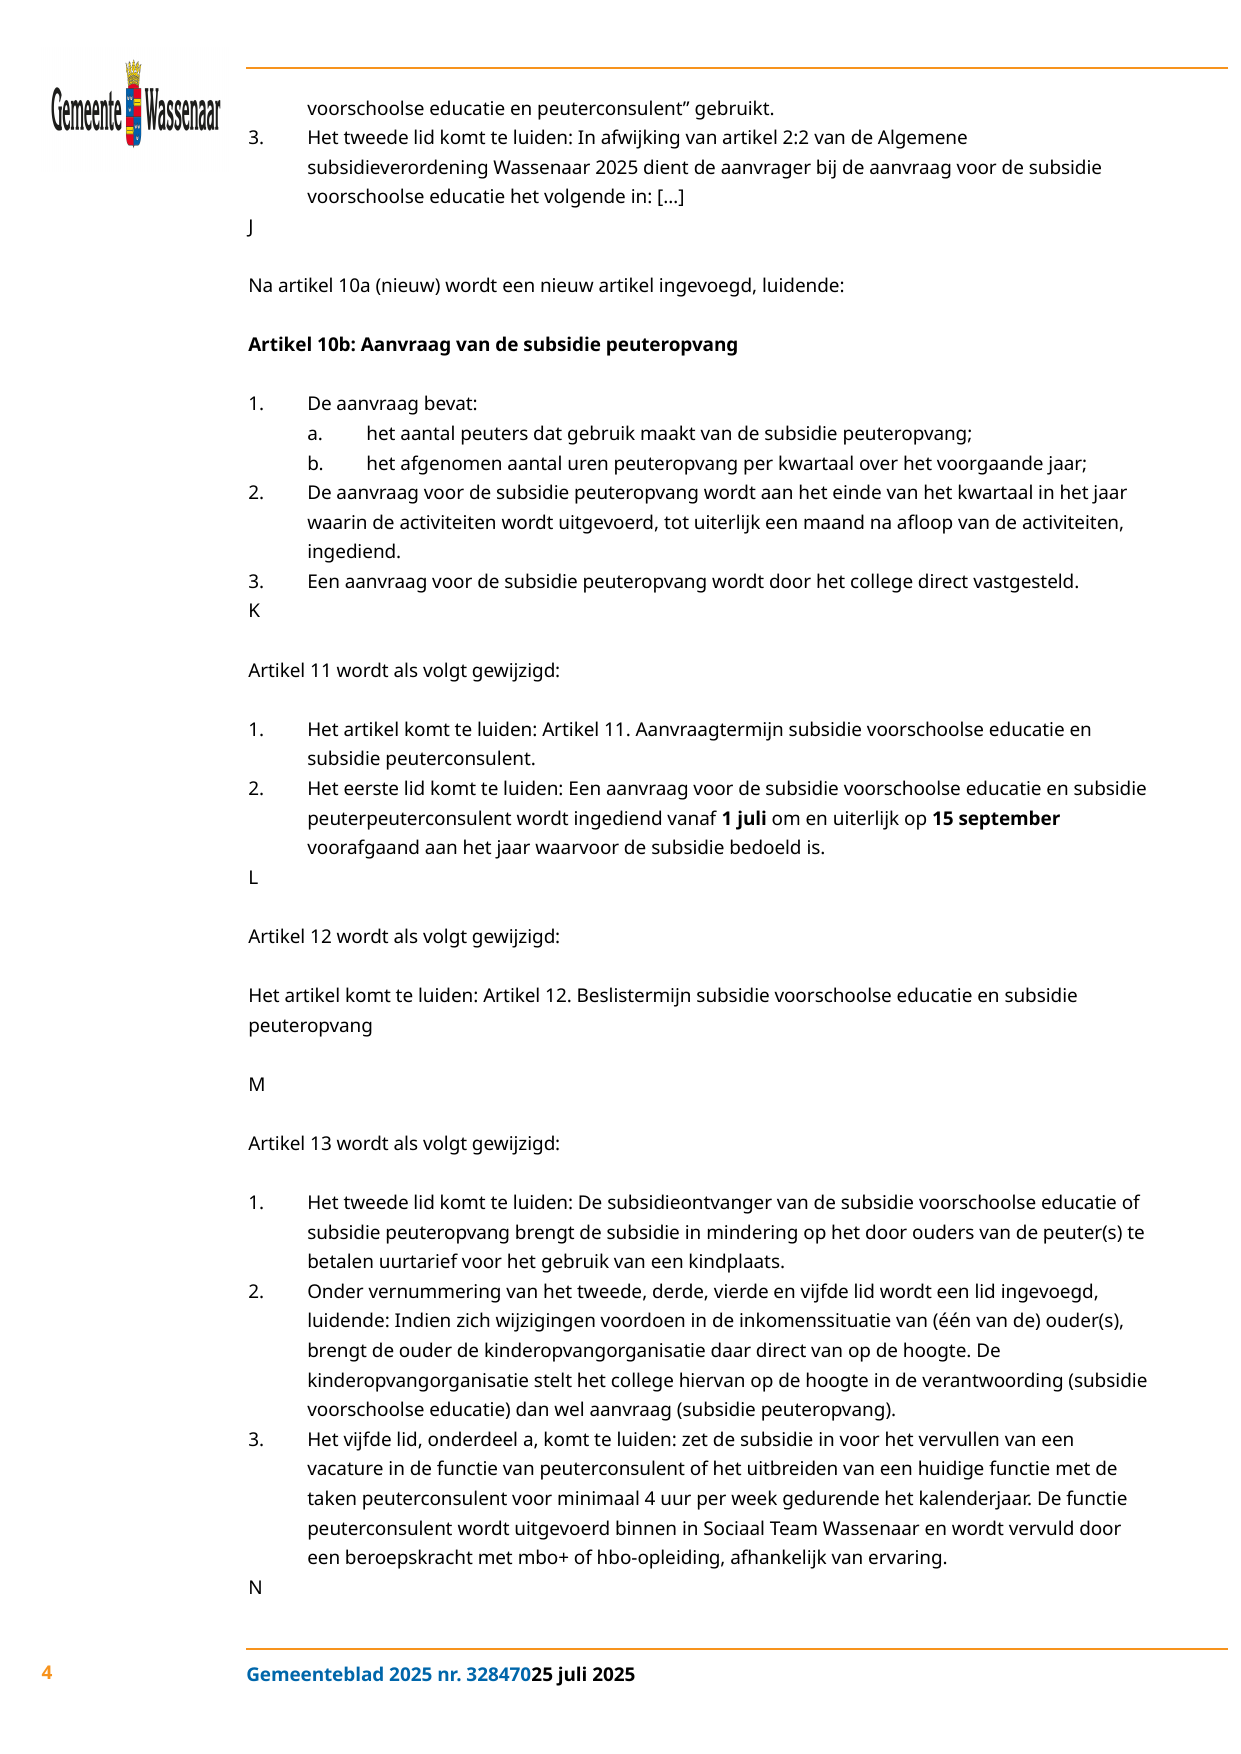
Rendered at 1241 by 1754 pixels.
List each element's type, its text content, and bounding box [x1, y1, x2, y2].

text M [248, 1071, 1152, 1097]
list Het artikel komt te luiden: Artikel 11. Aanvraagtermijn subsidie voorschoolse educatie en subsidie peuterconsulent. [248, 716, 1152, 771]
list Het tweede lid komt te luiden: In afwijking van artikel 2:2 van de Algemene subsidieverordening Wassenaar 2025 dient de aanvrager bij de aanvraag voor de subsidie voorschoolse educatie het volgende in: […] [248, 124, 1152, 209]
list De aanvraag bevat: [248, 391, 1152, 416]
text L [248, 864, 1152, 890]
text Artikel 10b: Aanvraag van de subsidie peuteropvang [248, 331, 1152, 357]
text Na artikel 10a (nieuw) wordt een nieuw artikel ingevoegd, luidende: [248, 272, 1152, 298]
list het afgenomen aantal uren peuteropvang per kwartaal over het voorgaande jaar; [307, 450, 1152, 476]
picture [41, 47, 231, 172]
text N [248, 1574, 1152, 1600]
list Het vijfde lid, onderdeel a, komt te luiden: zet de subsidie in voor het vervullen van een vacature in de functie van peuterconsulent of het uitbreiden van een huidige functie met de taken peuterconsulent voor minimaal 4 uur per week gedurende het kalenderjaar. De functie peuterconsulent wordt uitgevoerd binnen in Sociaal Team Wassenaar en wordt vervuld door een beroepskracht met mbo+ of hbo-opleiding, afhankelijk van ervaring. [248, 1426, 1152, 1570]
list Het eerste lid komt te luiden: Een aanvraag voor de subsidie voorschoolse educatie en subsidie peuterpeuterconsulent wordt ingediend vanaf 1 juli om en uiterlijk op 15 september voorafgaand aan het jaar waarvoor de subsidie bedoeld is. [248, 775, 1152, 860]
text J [248, 213, 1152, 239]
list voorschoolse educatie en peuterconsulent” gebruikt. [248, 95, 1152, 121]
text Artikel 11 wordt als volgt gewijzigd: [248, 657, 1152, 683]
list De aanvraag voor de subsidie peuteropvang wordt aan het einde van het kwartaal in het jaar waarin de activiteiten wordt uitgevoerd, tot uiterlijk een maand na afloop van de activiteiten, ingediend. [248, 479, 1152, 564]
list Een aanvraag voor de subsidie peuteropvang wordt door het college direct vastgesteld. [248, 568, 1152, 594]
text K [248, 598, 1152, 623]
list het aantal peuters dat gebruik maakt van de subsidie peuteropvang; [307, 420, 1152, 446]
list Het tweede lid komt te luiden: De subsidieontvanger van de subsidie voorschoolse educatie of subsidie peuteropvang brengt de subsidie in mindering op het door ouders van de peuter(s) te betalen uurtarief voor het gebruik van een kindplaats. [248, 1189, 1152, 1274]
text Het artikel komt te luiden: Artikel 12. Beslistermijn subsidie voorschoolse educatie en subsidie peuteropvang [248, 982, 1152, 1038]
list Onder vernummering van het tweede, derde, vierde en vijfde lid wordt een lid ingevoegd, luidende: Indien zich wijzigingen voordoen in de inkomenssituatie van (één van de) ouder(s), brengt de ouder de kinderopvangorganisatie daar direct van op de hoogte. De kinderopvangorganisatie stelt het college hiervan op de hoogte in de verantwoording (subsidie voorschoolse educatie) dan wel aanvraag (subsidie peuteropvang). [248, 1278, 1152, 1422]
text Artikel 13 wordt als volgt gewijzigd: [248, 1130, 1152, 1156]
text Artikel 12 wordt als volgt gewijzigd: [248, 923, 1152, 949]
